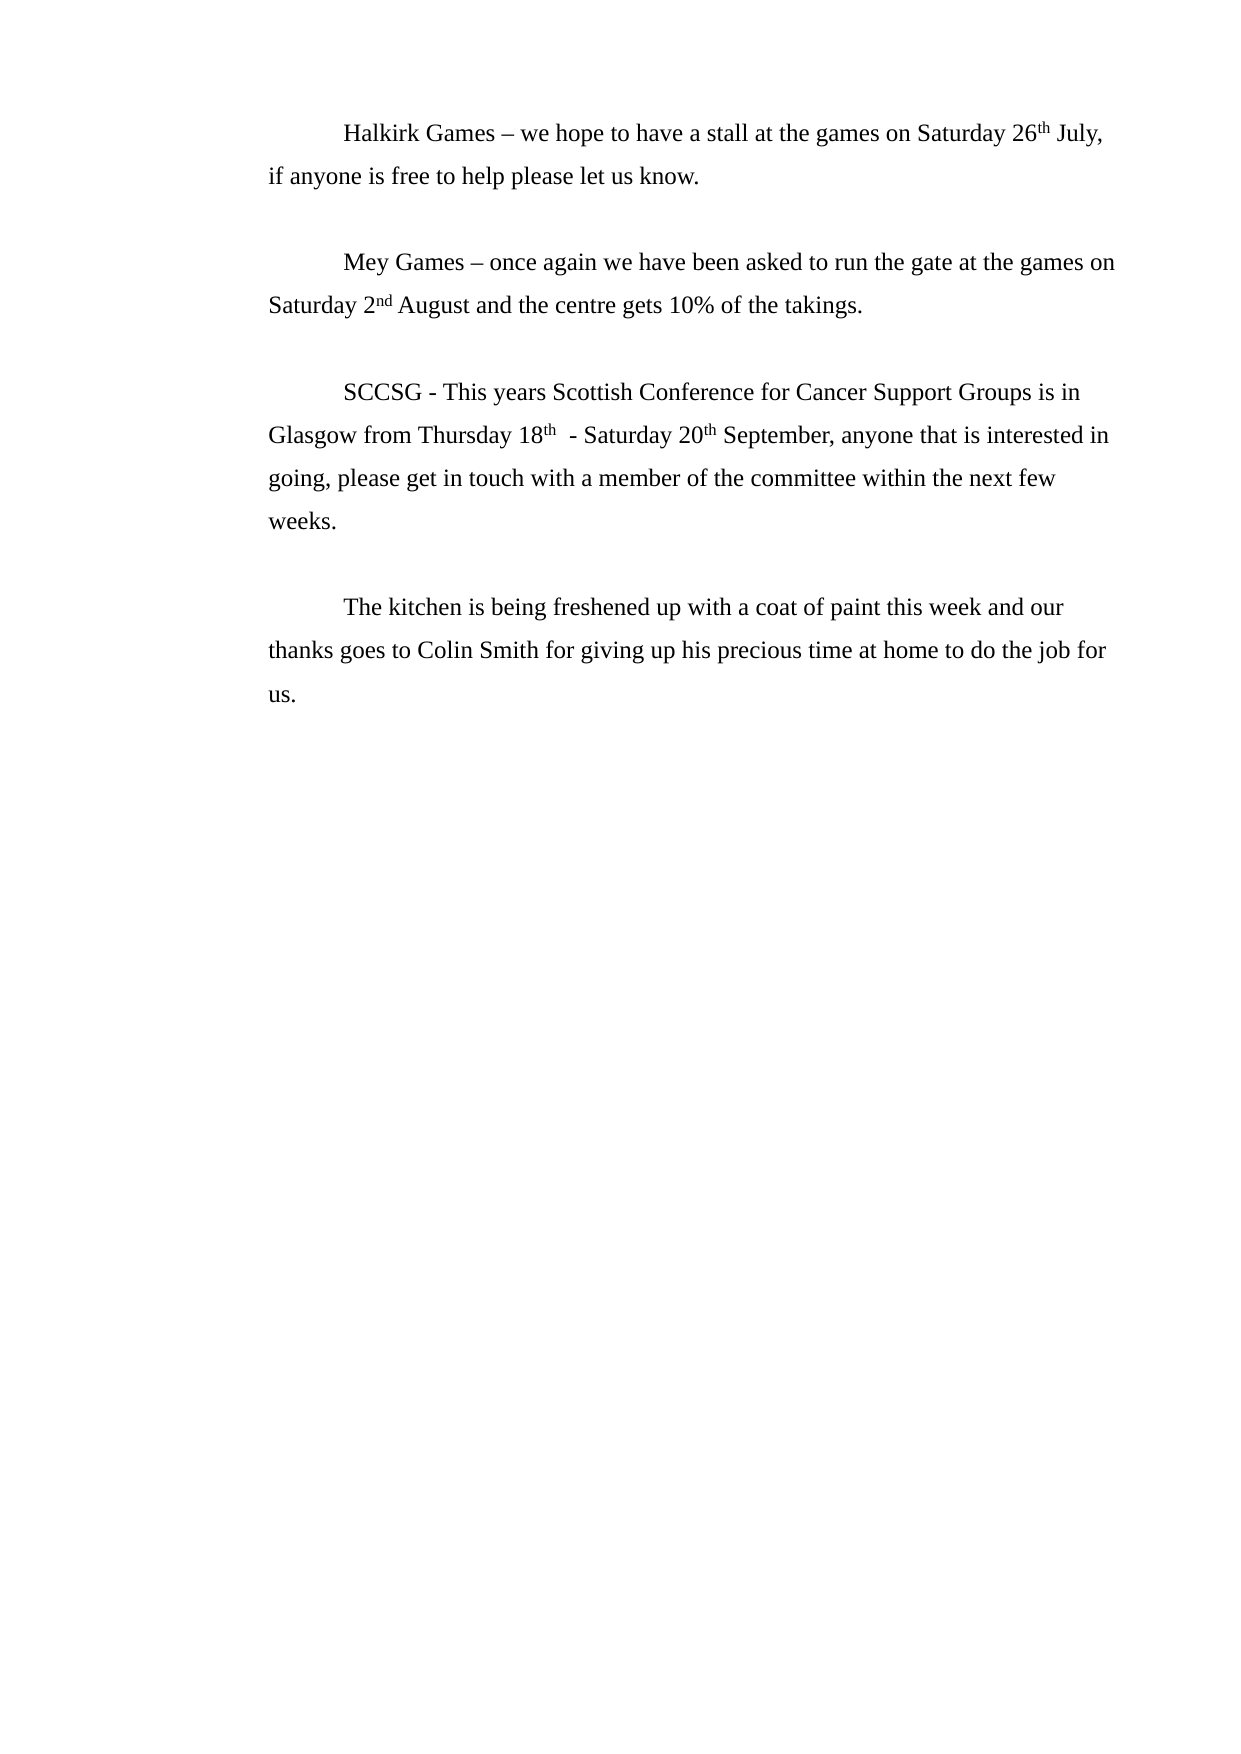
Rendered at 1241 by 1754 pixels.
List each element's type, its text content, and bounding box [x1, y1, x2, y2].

text Halkirk Games – we hope to have a stall at the games on Saturday 26th July, if anyone is free to help please let us know. [268, 118, 1122, 190]
text The kitchen is being freshened up with a coat of paint this week and our thanks goes to Colin Smith for giving up his precious time at home to do the job for us. [268, 592, 1122, 707]
text Mey Games – once again we have been asked to run the gate at the games on Saturday 2nd August and the centre gets 10% of the takings. [268, 247, 1122, 319]
text SCCSG - This years Scottish Conference for Cancer Support Groups is in Glasgow from Thursday 18th - Saturday 20th September, anyone that is interested in going, please get in touch with a member of the committee within the next few weeks. [268, 377, 1122, 535]
